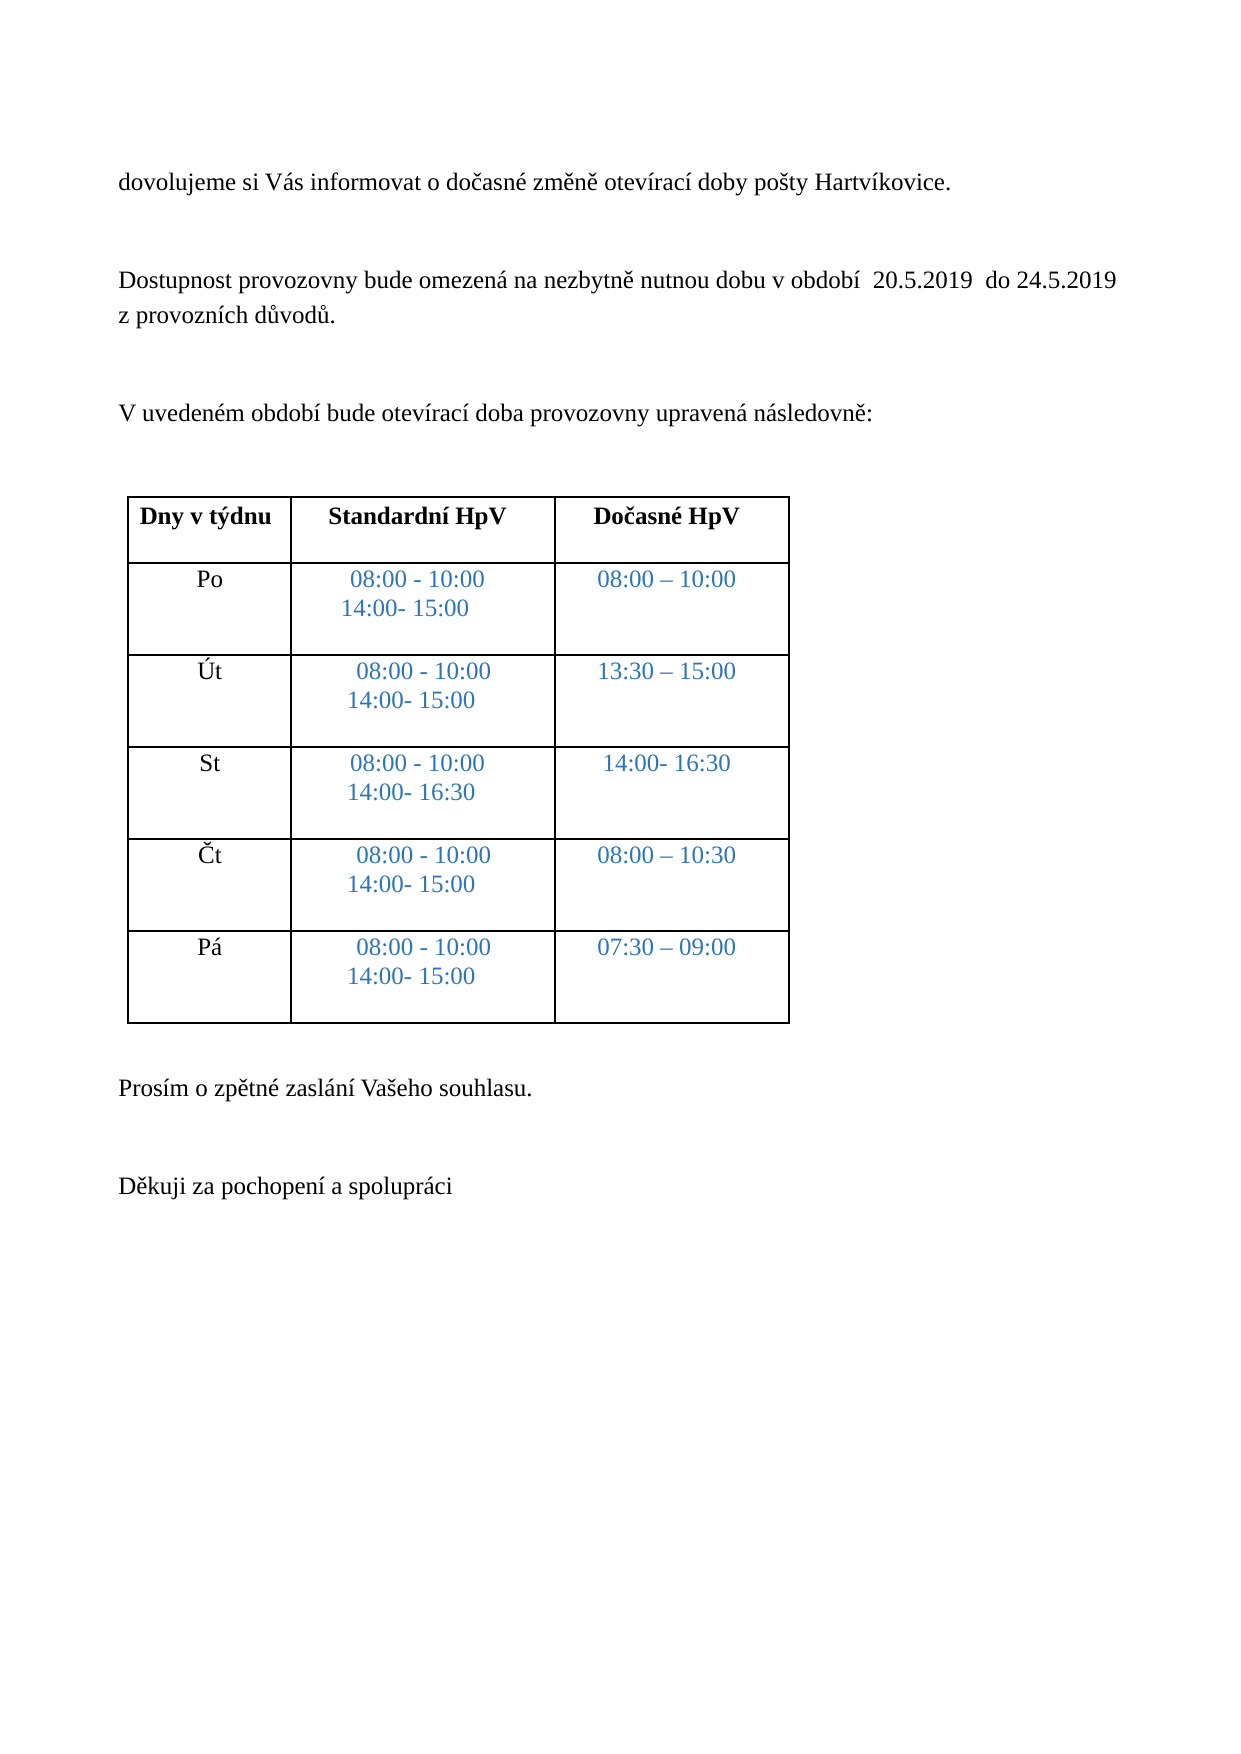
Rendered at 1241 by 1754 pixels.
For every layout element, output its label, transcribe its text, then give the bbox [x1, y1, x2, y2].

text Prosím o zpětné zaslání Vašeho souhlasu. [118, 1073, 1122, 1102]
table_cell Pá [129, 932, 290, 1022]
table_cell 08:00 - 10:00 14:00- 15:00 [292, 840, 554, 930]
table_header Dočasné HpV [556, 498, 788, 562]
table_cell 08:00 - 10:00 14:00- 15:00 [292, 564, 554, 654]
table_cell 08:00 – 10:30 [556, 840, 788, 930]
table_cell 14:00- 16:30 [556, 748, 788, 838]
text dovolujeme si Vás informovat o dočasné změně otevírací doby pošty Hartvíkovice. [118, 167, 1122, 196]
text Dostupnost provozovny bude omezená na nezbytně nutnou dobu v období 20.5.2019 do 24.5.2019 z provozních důvodů. [118, 265, 1122, 328]
table_cell 13:30 – 15:00 [556, 656, 788, 746]
table_header Dny v týdnu [129, 498, 290, 562]
table_cell 07:30 – 09:00 [556, 932, 788, 1022]
table_cell 08:00 - 10:00 14:00- 15:00 [292, 656, 554, 746]
table_cell 08:00 – 10:00 [556, 564, 788, 654]
table_cell St [129, 748, 290, 838]
table_cell Čt [129, 840, 290, 930]
table_cell Po [129, 564, 290, 654]
table_header Standardní HpV [292, 498, 554, 562]
table_cell Út [129, 656, 290, 746]
text Děkuji za pochopení a spolupráci [118, 1171, 1122, 1200]
table_cell 08:00 - 10:00 14:00- 16:30 [292, 748, 554, 838]
table_cell 08:00 - 10:00 14:00- 15:00 [292, 932, 554, 1022]
text V uvedeném období bude otevírací doba provozovny upravená následovně: [118, 398, 1122, 427]
